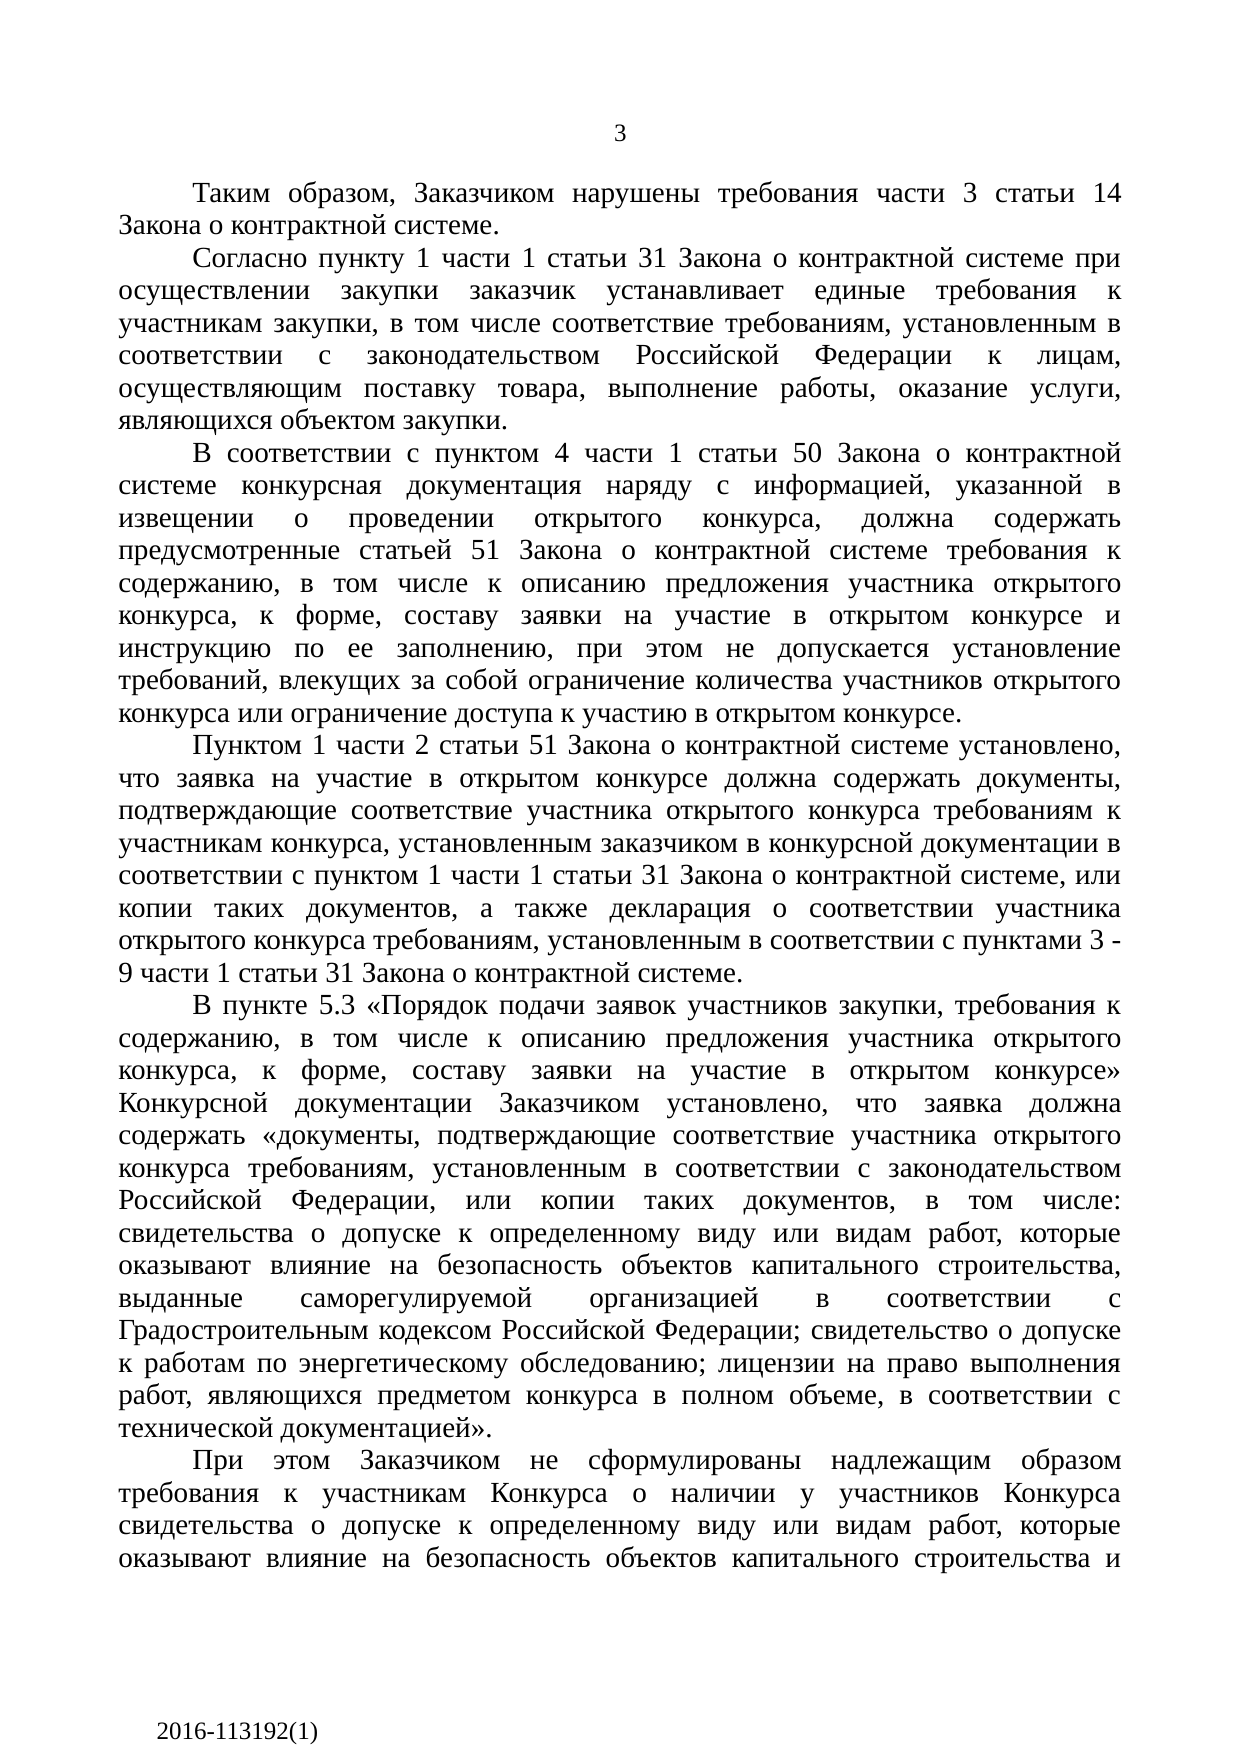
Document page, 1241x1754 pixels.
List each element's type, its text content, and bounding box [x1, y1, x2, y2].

text В соответствии с пунктом 4 части 1 статьи 50 Закона о контрактной системе конкурсная документация наряду с информацией, указанной в извещении о проведении открытого конкурса, должна содержать предусмотренные статьей 51 Закона о контрактной системе требования к содержанию, в том числе к описанию предложения участника открытого конкурса, к форме, составу заявки на участие в открытом конкурсе и инструкцию по ее заполнению, при этом не допускается установление требований, влекущих за собой ограничение количества участников открытого конкурса или ограничение доступа к участию в открытом конкурсе. [118, 436, 1122, 729]
text В пункте 5.3 «Порядок подачи заявок участников закупки, требования к содержанию, в том числе к описанию предложения участника открытого конкурса, к форме, составу заявки на участие в открытом конкурсе» Конкурсной документации Заказчиком установлено, что заявка должна содержать «документы, подтверждающие соответствие участника открытого конкурса требованиям, установленным в соответствии с законодательством Российской Федерации, или копии таких документов, в том числе: свидетельства о допуске к определенному виду или видам работ, которые оказывают влияние на безопасность объектов капитального строительства, выданные саморегулируемой организацией в соответствии с Градостроительным кодексом Российской Федерации; свидетельство о допуске к работам по энергетическому обследованию; лицензии на право выполнения работ, являющихся предметом конкурса в полном объеме, в соответствии с технической документацией». [118, 989, 1122, 1444]
text Таким образом, Заказчиком нарушены требования части 3 статьи 14 Закона о контрактной системе. [118, 176, 1122, 241]
text Пунктом 1 части 2 статьи 51 Закона о контрактной системе установлено, что заявка на участие в открытом конкурсе должна содержать документы, подтверждающие соответствие участника открытого конкурса требованиям к участникам конкурса, установленным заказчиком в конкурсной документации в соответствии с пунктом 1 части 1 статьи 31 Закона о контрактной системе, или копии таких документов, а также декларация о соответствии участника открытого конкурса требованиям, установленным в соответствии с пунктами 3 - 9 части 1 статьи 31 Закона о контрактной системе. [118, 729, 1122, 989]
text При этом Заказчиком не сформулированы надлежащим образом требования к участникам Конкурса о наличии у участников Конкурса свидетельства о допуске к определенному виду или видам работ, которые оказывают влияние на безопасность объектов капитального строительства и [118, 1444, 1122, 1574]
text Согласно пункту 1 части 1 статьи 31 Закона о контрактной системе при осуществлении закупки заказчик устанавливает единые требования к участникам закупки, в том числе соответствие требованиям, установленным в соответствии с законодательством Российской Федерации к лицам, осуществляющим поставку товара, выполнение работы, оказание услуги, являющихся объектом закупки. [118, 241, 1122, 436]
